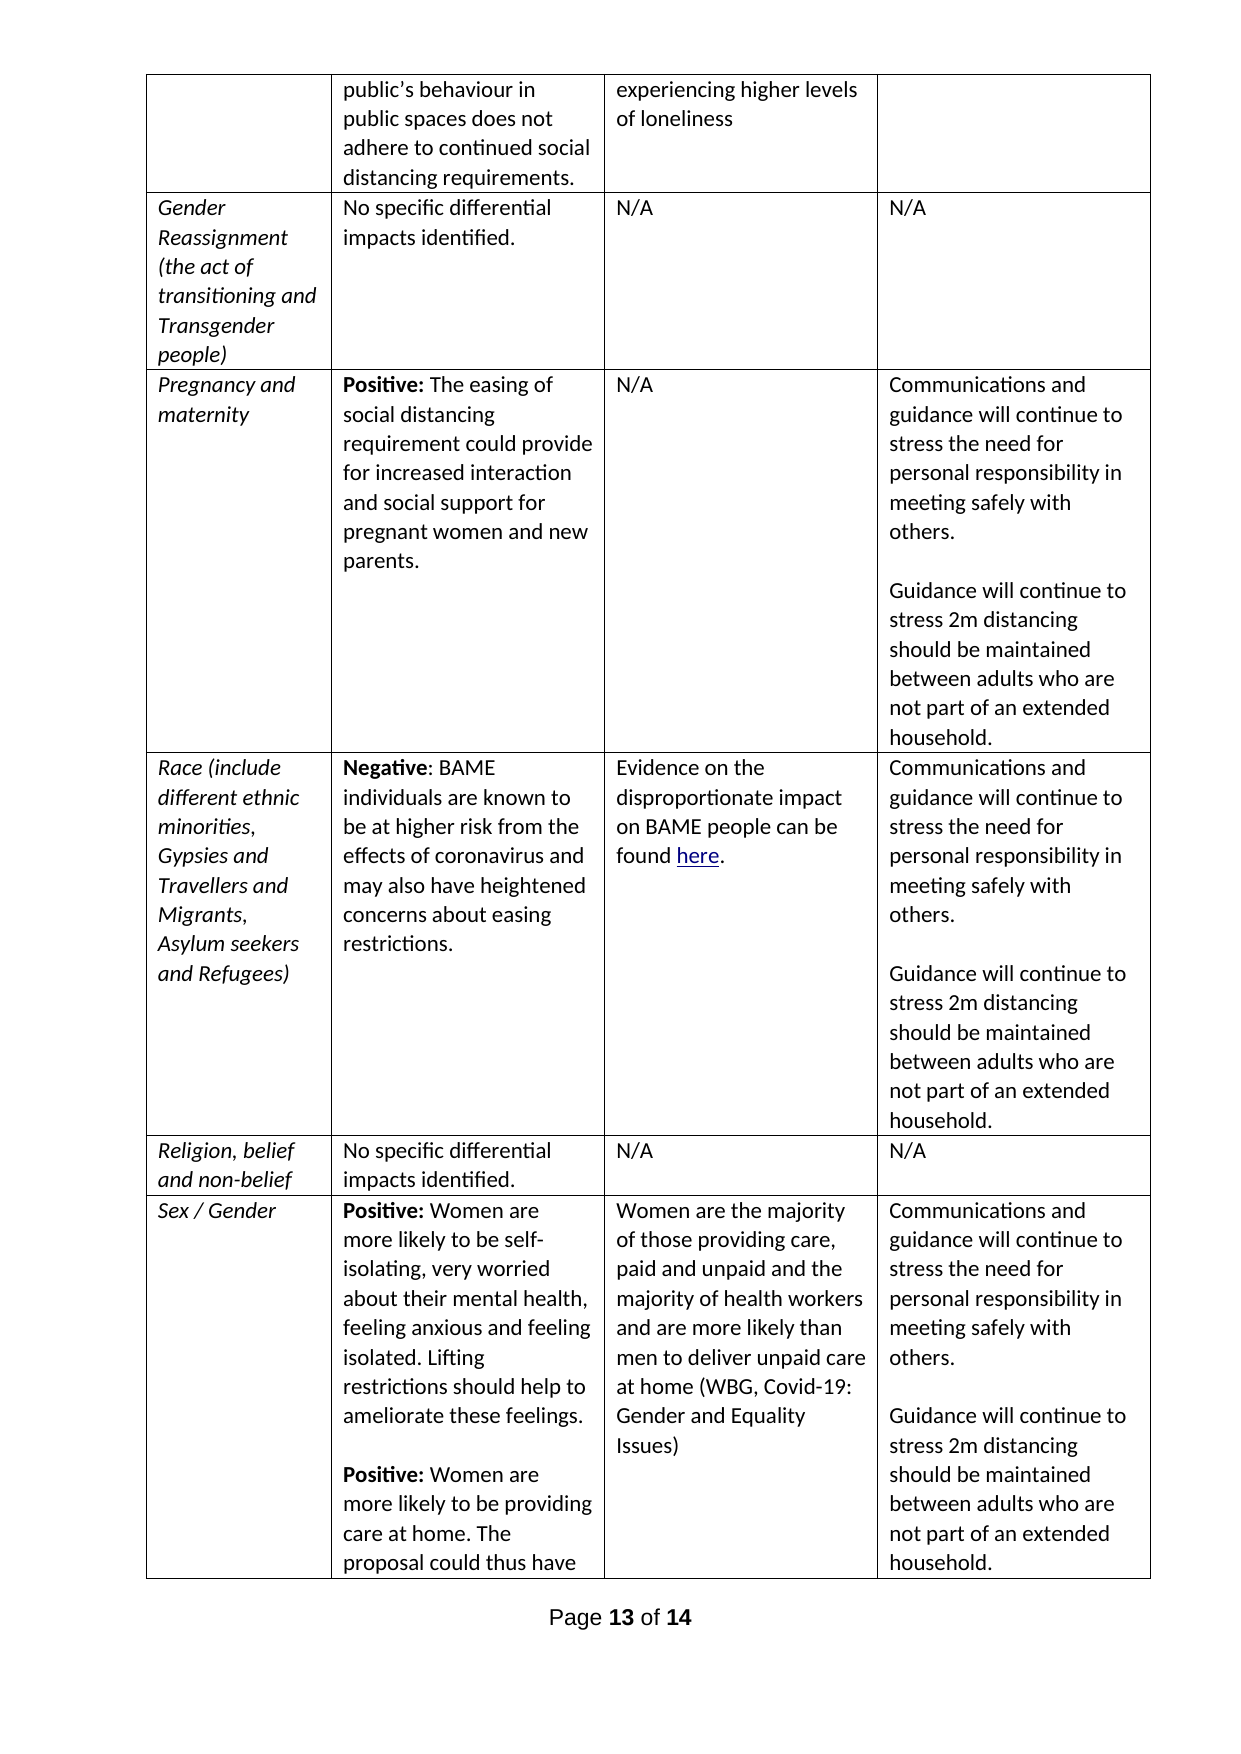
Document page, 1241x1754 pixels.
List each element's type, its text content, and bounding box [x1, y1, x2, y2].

table_cell N/A [878, 1136, 1150, 1195]
table_cell Race (include different ethnic minorities, Gypsies and Travellers and Migrants, Asylum seekers and Refugees) [147, 753, 331, 1135]
table_cell Communications and guidance will continue to stress the need for personal responsibility in meeting safely with others. Guidance will continue to stress 2m distancing should be maintained between adults who are not part of an extended household. [878, 370, 1150, 752]
table_cell public’s behaviour in public spaces does not adhere to continued social distancing requirements. [332, 75, 604, 192]
table_cell [878, 75, 1150, 192]
table_cell Sex / Gender [147, 1196, 331, 1577]
table_cell Gender Reassignment (the act of transitioning and Transgender people) [147, 193, 331, 369]
table_cell Religion, belief and non-belief [147, 1136, 331, 1195]
table_cell N/A [878, 193, 1150, 369]
table_cell Evidence on the disproportionate impact on BAME people can be found here. [605, 753, 877, 1135]
table_cell Positive: Women are more likely to be self-isolating, very worried about their mental health, feeling anxious and feeling isolated. Lifting restrictions should help to ameliorate these feelings. Positive: Women are more likely to be providing care at home. The proposal could thus have [332, 1196, 604, 1577]
table_cell N/A [605, 370, 877, 752]
table_cell Positive: The easing of social distancing requirement could provide for increased interaction and social support for pregnant women and new parents. [332, 370, 604, 752]
table_cell Negative: BAME individuals are known to be at higher risk from the effects of coronavirus and may also have heightened concerns about easing restrictions. [332, 753, 604, 1135]
table_cell No specific differential impacts identified. [332, 193, 604, 369]
table_cell Pregnancy and maternity [147, 370, 331, 752]
table_cell Women are the majority of those providing care, paid and unpaid and the majority of health workers and are more likely than men to deliver unpaid care at home (WBG, Covid-19: Gender and Equality Issues) [605, 1196, 877, 1577]
table_cell Communications and guidance will continue to stress the need for personal responsibility in meeting safely with others. Guidance will continue to stress 2m distancing should be maintained between adults who are not part of an extended household. [878, 1196, 1150, 1577]
table_cell N/A [605, 193, 877, 369]
table_cell experiencing higher levels of loneliness [605, 75, 877, 192]
table_cell N/A [605, 1136, 877, 1195]
table_cell Communications and guidance will continue to stress the need for personal responsibility in meeting safely with others. Guidance will continue to stress 2m distancing should be maintained between adults who are not part of an extended household. [878, 753, 1150, 1135]
table_cell [147, 75, 331, 192]
table_cell No specific differential impacts identified. [332, 1136, 604, 1195]
